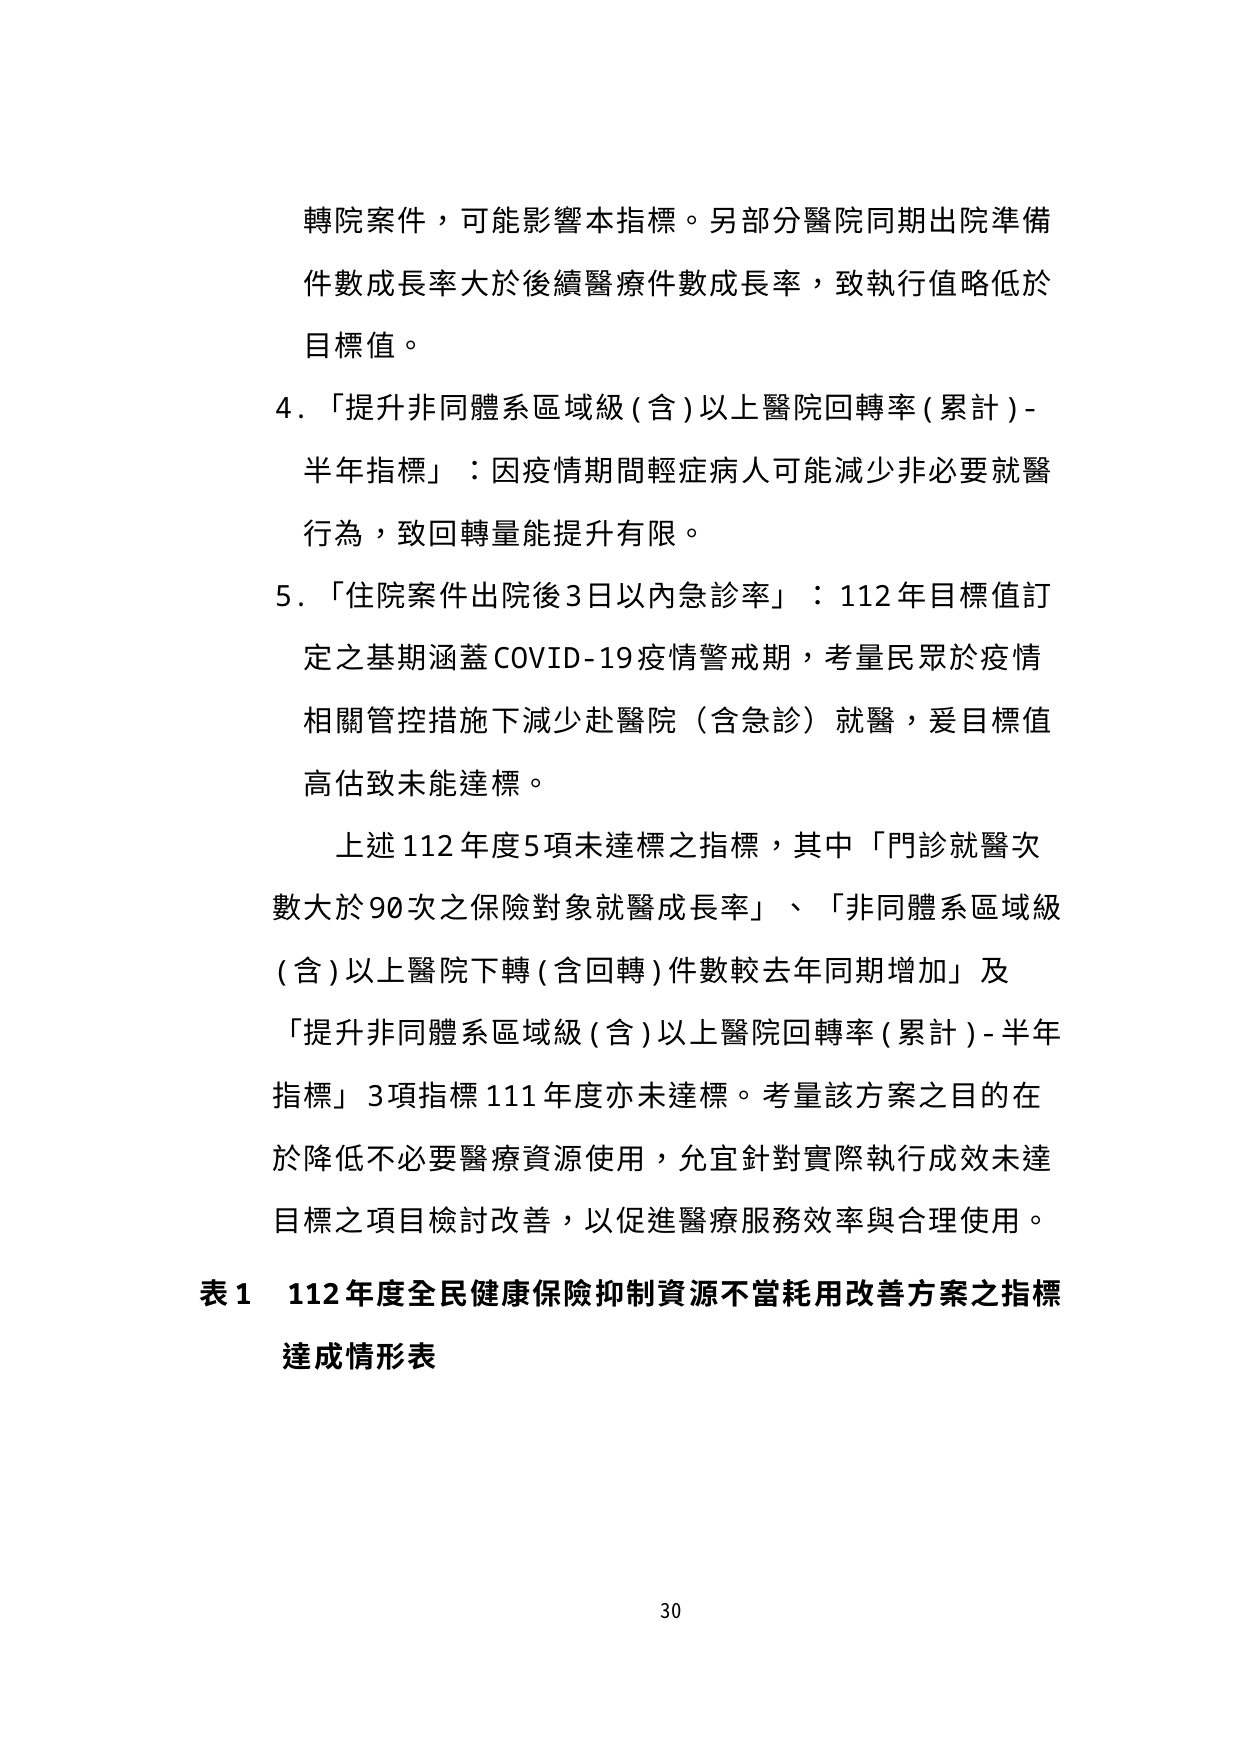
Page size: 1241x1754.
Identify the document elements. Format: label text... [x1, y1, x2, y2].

text 表1 112年度全民健康保險抑制資源不當耗用改善方案之指標達成情形表 [197, 1250, 1063, 1375]
text 上述112年度5項未達標之指標，其中「門診就醫次數大於90次之保險對象就醫成長率」、「非同體系區域級(含)以上醫院下轉(含回轉)件數較去年同期增加」及「提升非同體系區域級(含)以上醫院回轉率(累計)-半年指標」3項指標111年度亦未達標。考量該方案之目的在於降低不必要醫療資源使用，允宜針對實際執行成效未達目標之項目檢討改善，以促進醫療服務效率與合理使用。 [266, 802, 1063, 1240]
text 4.「提升非同體系區域級(含)以上醫院回轉率(累計)-半年指標」：因疫情期間輕症病人可能減少非必要就醫行為，致回轉量能提升有限。 [266, 365, 1063, 552]
text 5.「住院案件出院後3日以內急診率」：112年目標值訂定之基期涵蓋COVID-19疫情警戒期，考量民眾於疫情相關管控措施下減少赴醫院（含急診）就醫，爰目標值高估致未能達標。 [266, 552, 1063, 802]
text 轉院案件，可能影響本指標。另部分醫院同期出院準備件數成長率大於後續醫療件數成長率，致執行值略低於目標值。 [266, 177, 1063, 365]
